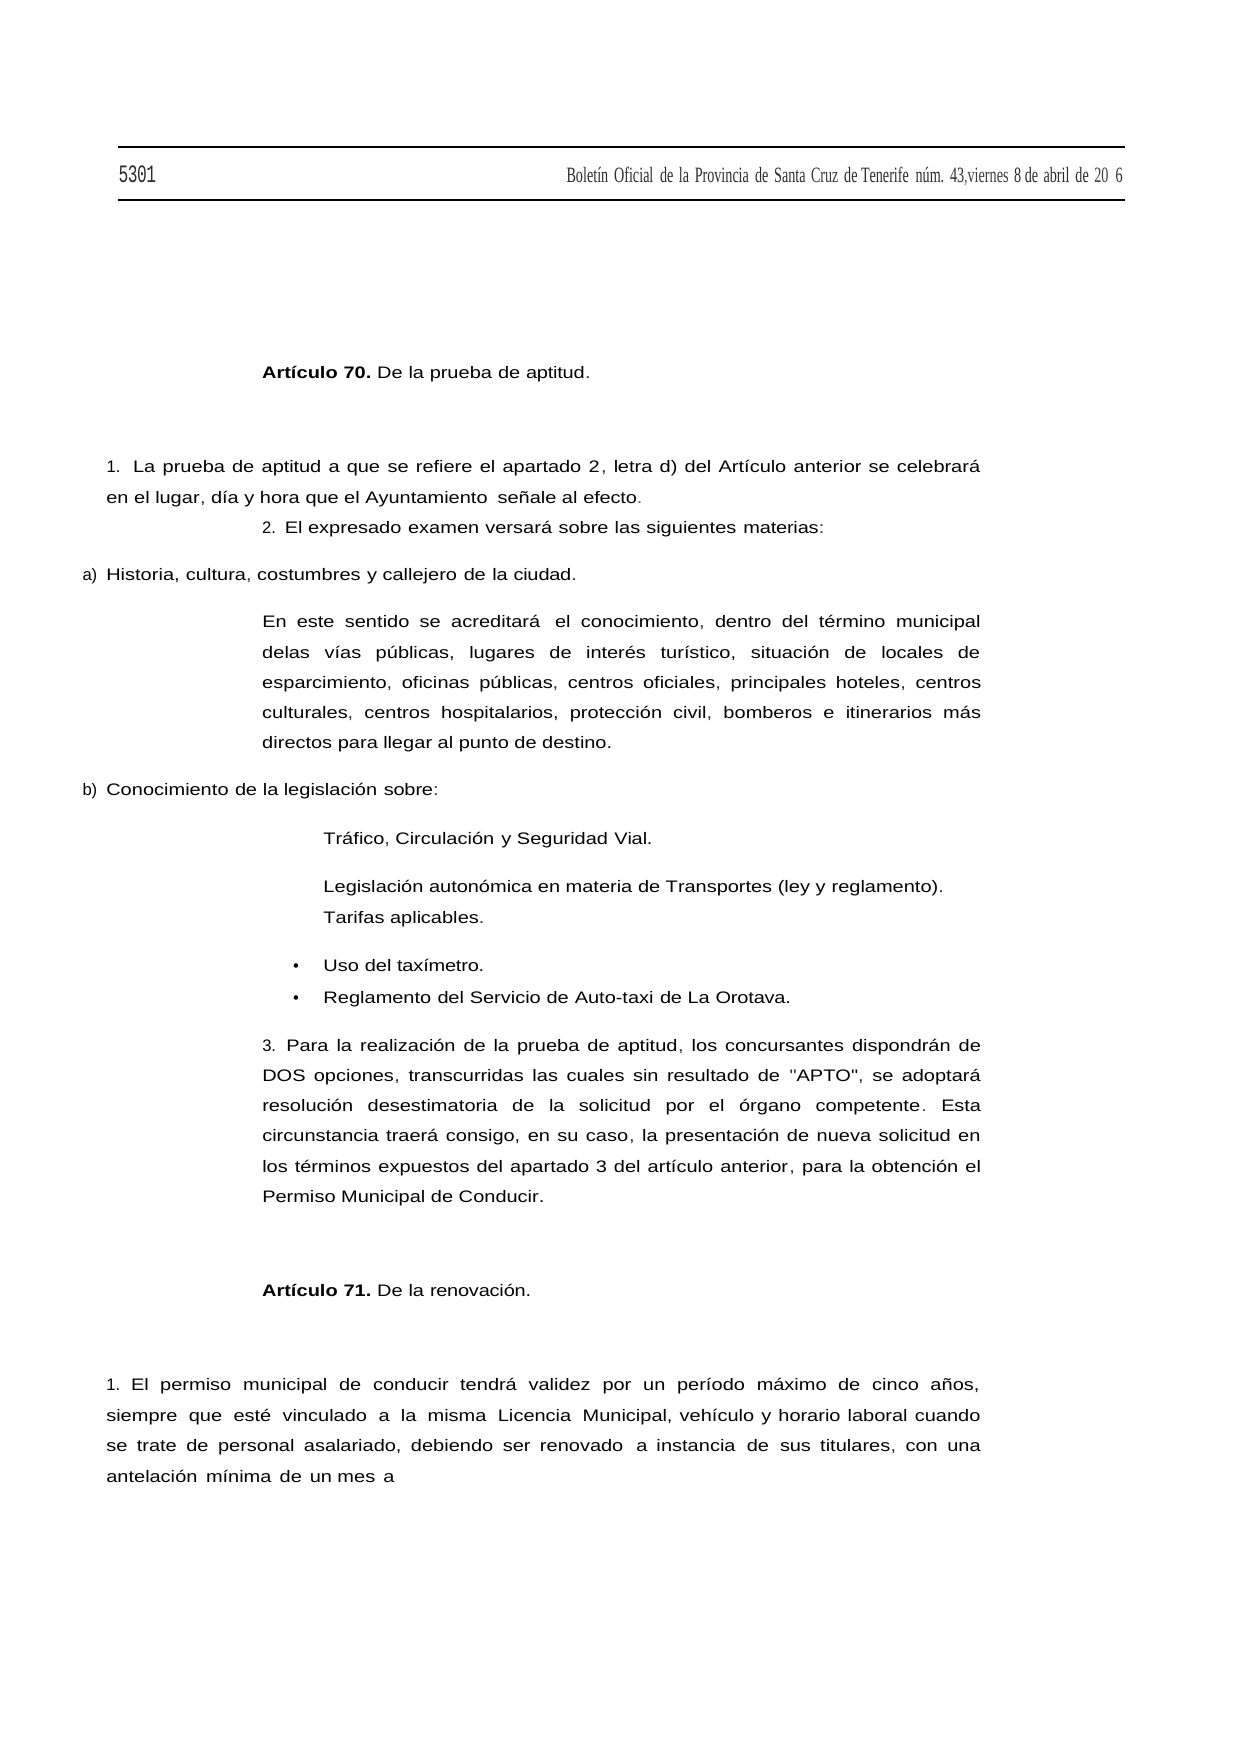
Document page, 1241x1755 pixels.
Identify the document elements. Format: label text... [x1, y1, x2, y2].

list Historia, cultura, costumbres y callejero de la ciudad. [82, 565, 1136, 584]
text Artículo 70. De la prueba de aptitud. [262, 363, 1136, 382]
text Artículo 71. De la renovación. [262, 1281, 1136, 1300]
list Para la realización de la prueba de aptitud, los concursantes dispondrán de DOS opciones, transcurridas las cuales sin resultado de "APTO", se adoptará resolución desestimatoria de la solicitud por el órgano competente. Esta circunstancia traerá consigo, en su caso, la presentación de nueva solicitud en los términos expuestos del apartado 3 del artículo anterior, para la obtención el Permiso Municipal de Conducir. [262, 1036, 981, 1206]
list Conocimiento de la legislación sobre: [82, 780, 1136, 799]
list La prueba de aptitud a que se refiere el apartado 2, letra d) del Artículo anterior se celebrará en el lugar, día y hora que el Ayuntamiento señale al efecto. [106, 457, 981, 507]
list El expresado examen versará sobre las siguientes materias: [262, 518, 1136, 537]
list Reglamento del Servicio de Auto-taxi de La Orotava. [293, 988, 1136, 1007]
list Uso del taxímetro. [293, 957, 1136, 976]
text En este sentido se acreditará el conocimiento, dentro del término municipal delas vías públicas, lugares de interés turístico, situación de locales de esparcimiento, oficinas públicas, centros oficiales, principales hoteles, centros culturales, centros hospitalarios, protección civil, bomberos e itinerarios más directos para llegar al punto de destino. [262, 612, 981, 752]
list El permiso municipal de conducir tendrá validez por un período máximo de cinco años, siempre que esté vinculado a la misma Licencia Municipal, vehículo y horario laboral cuando se trate de personal asalariado, debiendo ser renovado a instancia de sus titulares, con una antelación mínima de un mes a [106, 1375, 981, 1486]
text Tráfico, Circulación y Seguridad Vial. [323, 828, 1136, 848]
text Legislación autonómica en materia de Transportes (ley y reglamento). Tarifas aplicables. [323, 877, 997, 927]
